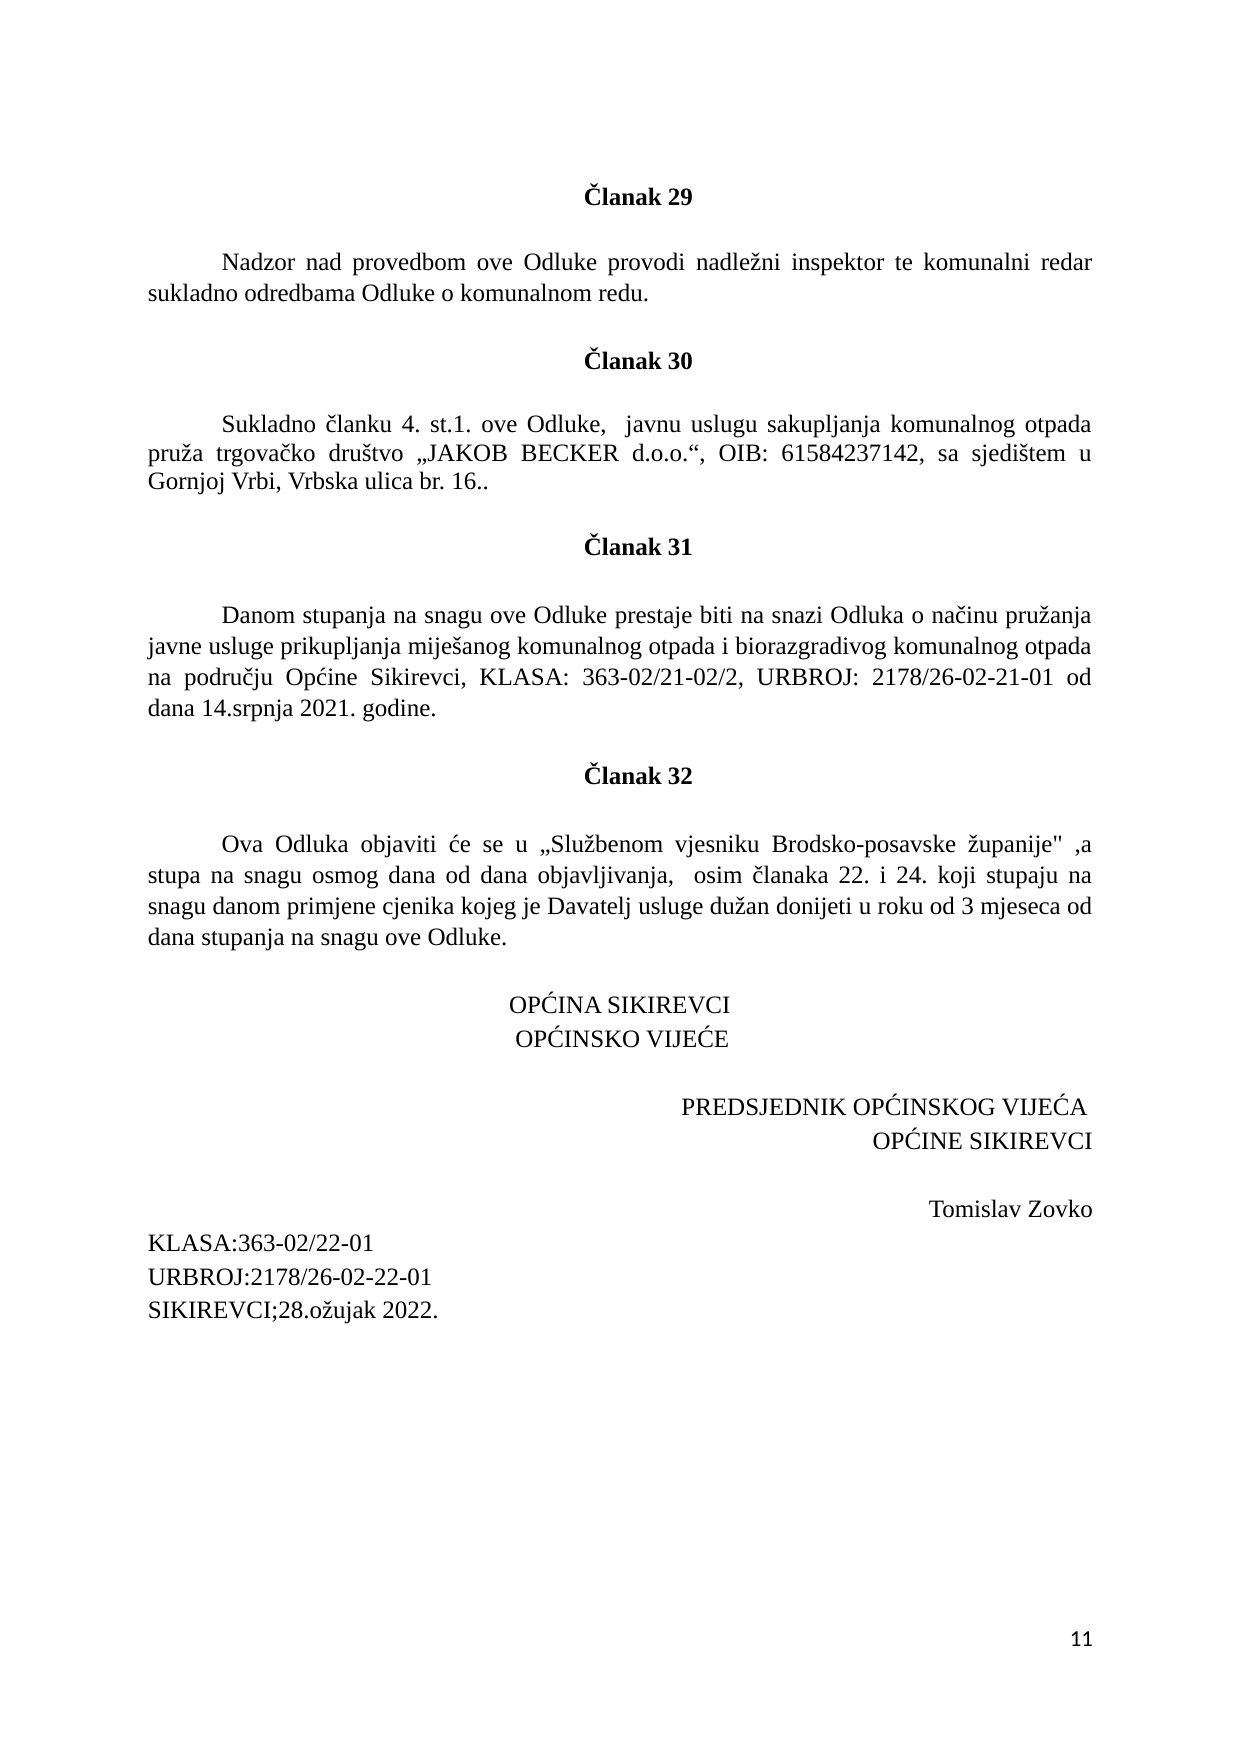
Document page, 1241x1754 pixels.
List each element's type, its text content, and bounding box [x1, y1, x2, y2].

text Tomislav Zovko [148, 1194, 1093, 1222]
text Sukladno članku 4. st.1. ove Odluke, javnu uslugu sakupljanja komunalnog otpada pruža trgovačko društvo „JAKOB BECKER d.o.o.“, OIB: 61584237142, sa sjedištem u Gornjoj Vrbi, Vrbska ulica br. 16.. [148, 409, 1093, 495]
text URBROJ:2178/26-02-22-01 [148, 1262, 1093, 1290]
text OPĆINSKO VIJEĆE [148, 1024, 1093, 1053]
text KLASA:363-02/22-01 [148, 1228, 1093, 1256]
text SIKIREVCI;28.ožujak 2022. [148, 1296, 1093, 1324]
text Nadzor nad provedbom ove Odluke provodi nadležni inspektor te komunalni redar sukladno odredbama Odluke o komunalnom redu. [148, 247, 1093, 307]
text PREDSJEDNIK OPĆINSKOG VIJEĆA [148, 1092, 1093, 1121]
text OPĆINA SIKIREVCI [148, 990, 1093, 1019]
text Danom stupanja na snagu ove Odluke prestaje biti na snazi Odluka o načinu pružanja javne usluge prikupljanja miješanog komunalnog otpada i biorazgradivog komunalnog otpada na području Općine Sikirevci, KLASA: 363-02/21-02/2, URBROJ: 2178/26-02-21-01 od dana 14.srpnja 2021. godine. [148, 600, 1093, 722]
text Ova Odluka objaviti će se u „Službenom vjesniku Brodsko-posavske županije" ,a stupa na snagu osmog dana od dana objavljivanja, osim članaka 22. i 24. koji stupaju na snagu danom primjene cjenika kojeg je Davatelj usluge dužan donijeti u roku od 3 mjeseca od dana stupanja na snagu ove Odluke. [148, 829, 1093, 951]
text OPĆINE SIKIREVCI [148, 1126, 1093, 1154]
